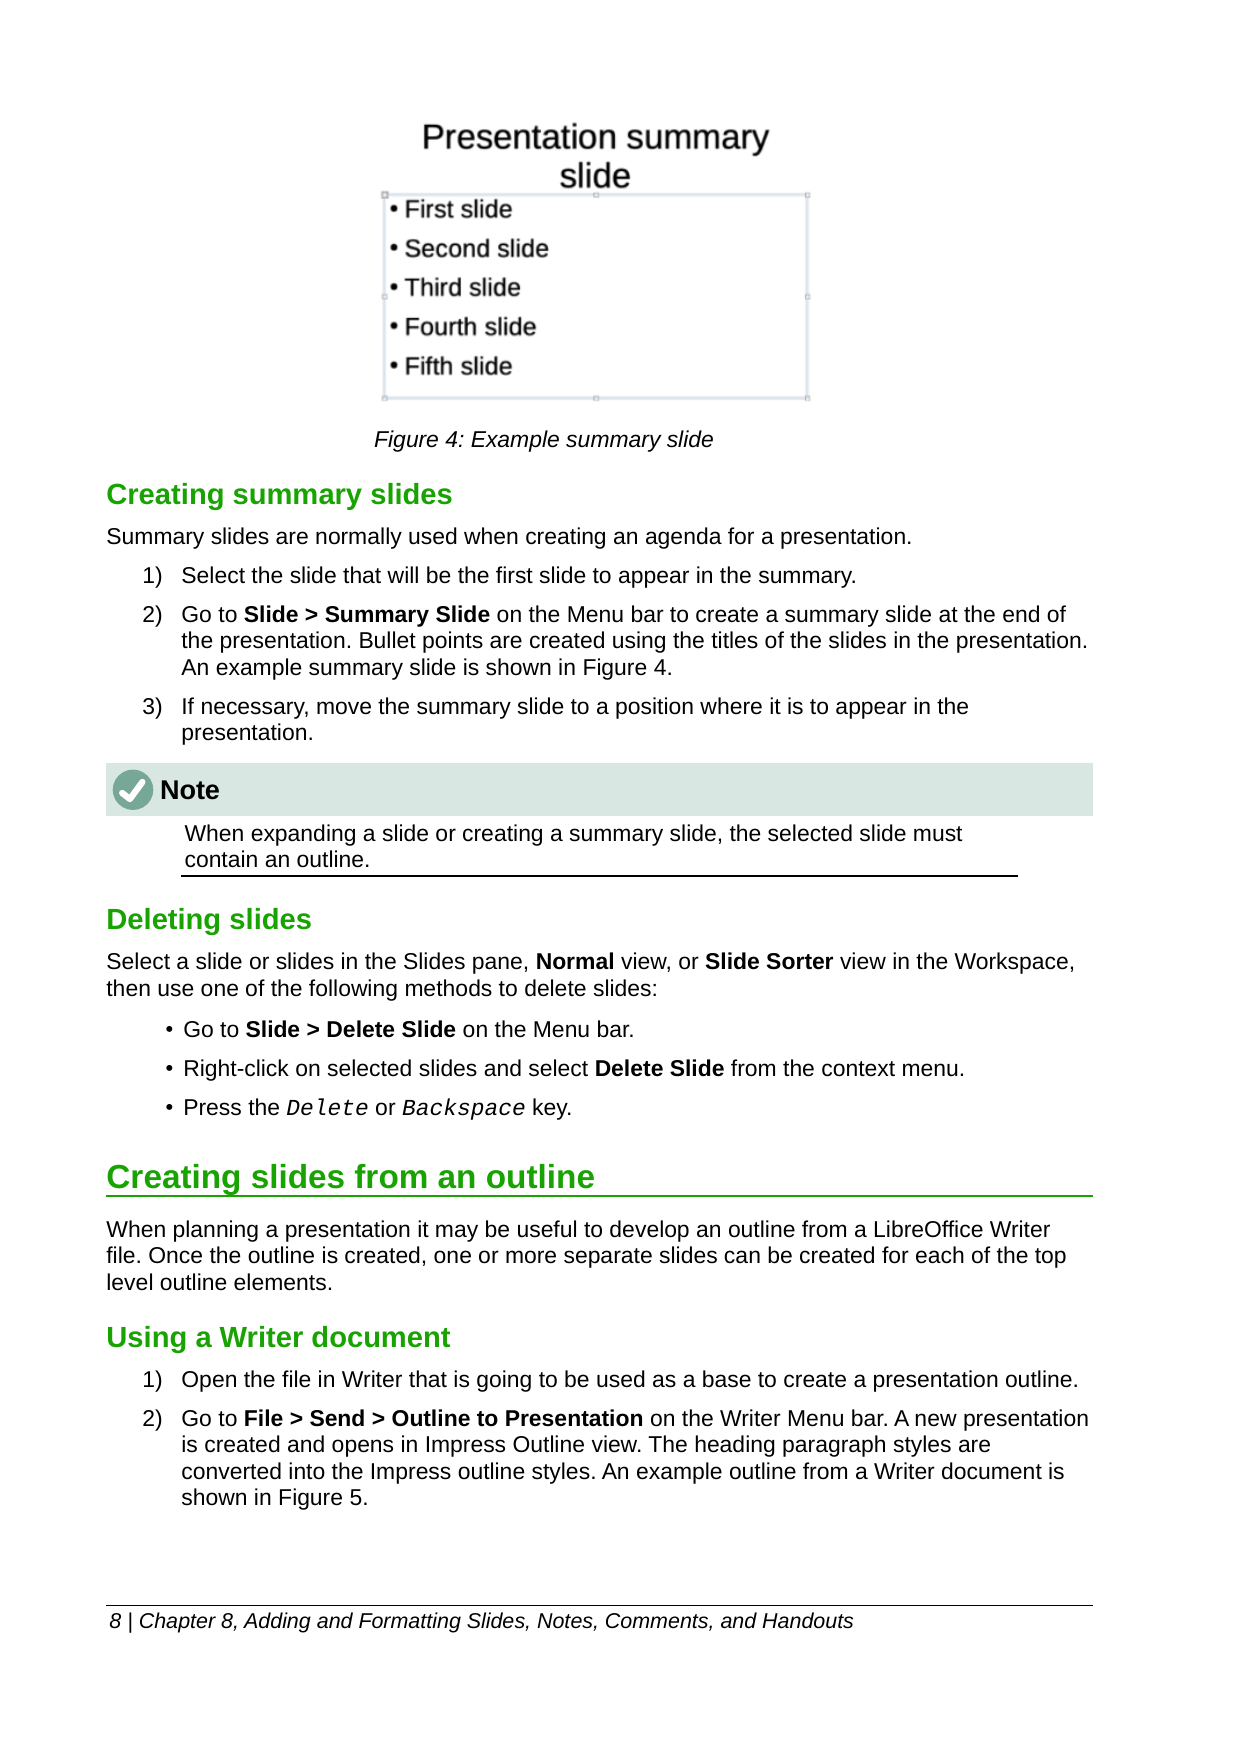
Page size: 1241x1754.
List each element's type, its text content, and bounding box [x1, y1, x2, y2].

subtitle Creating slides from an outline [106, 1157, 1093, 1195]
subtitle Creating summary slides [106, 477, 1093, 511]
picture [373, 118, 826, 414]
list Go to Slide > Delete Slide on the Menu bar. [162, 1013, 1093, 1043]
text Figure 4: Example summary slide [374, 426, 825, 452]
subtitle Using a Writer document [106, 1320, 1093, 1353]
list Press the Delete or Backspace key. [162, 1091, 1093, 1125]
list Right-click on selected slides and select Delete Slide from the context menu. [162, 1052, 1093, 1082]
list If necessary, move the summary slide to a position where it is to appear in the presentation. [162, 693, 1093, 745]
text When planning a presentation it may be useful to develop an outline from a LibreOffice Writer file. Once the outline is created, one or more separate slides can be created for each of the top level outline elements. [106, 1216, 1093, 1295]
text Select a slide or slides in the Slides pane, Normal view, or Slide Sorter view in the Workspace, then use one of the following methods to delete slides: [106, 948, 1093, 1001]
subtitle Deleting slides [106, 902, 1093, 936]
subtitle Note [106, 763, 1093, 816]
list Go to File > Send > Outline to Presentation on the Writer Menu bar. A new presentation is created and opens in Impress Outline view. The heading paragraph styles are converted into the Impress outline styles. An example outline from a Writer document is shown in Figure 5. [162, 1405, 1093, 1510]
list Select the slide that will be the first slide to appear in the summary. [162, 562, 1093, 588]
list Open the file in Writer that is going to be used as a base to create a presentation outline. [162, 1366, 1093, 1392]
text Summary slides are normally used when creating an agenda for a presentation. [106, 523, 1093, 550]
list Go to Slide > Summary Slide on the Menu bar to create a summary slide at the end of the presentation. Bullet points are created using the titles of the slides in the presentation. An example summary slide is shown in Figure 4. [162, 601, 1093, 680]
text When expanding a slide or creating a summary slide, the selected slide must contain an outline. [181, 816, 1018, 875]
